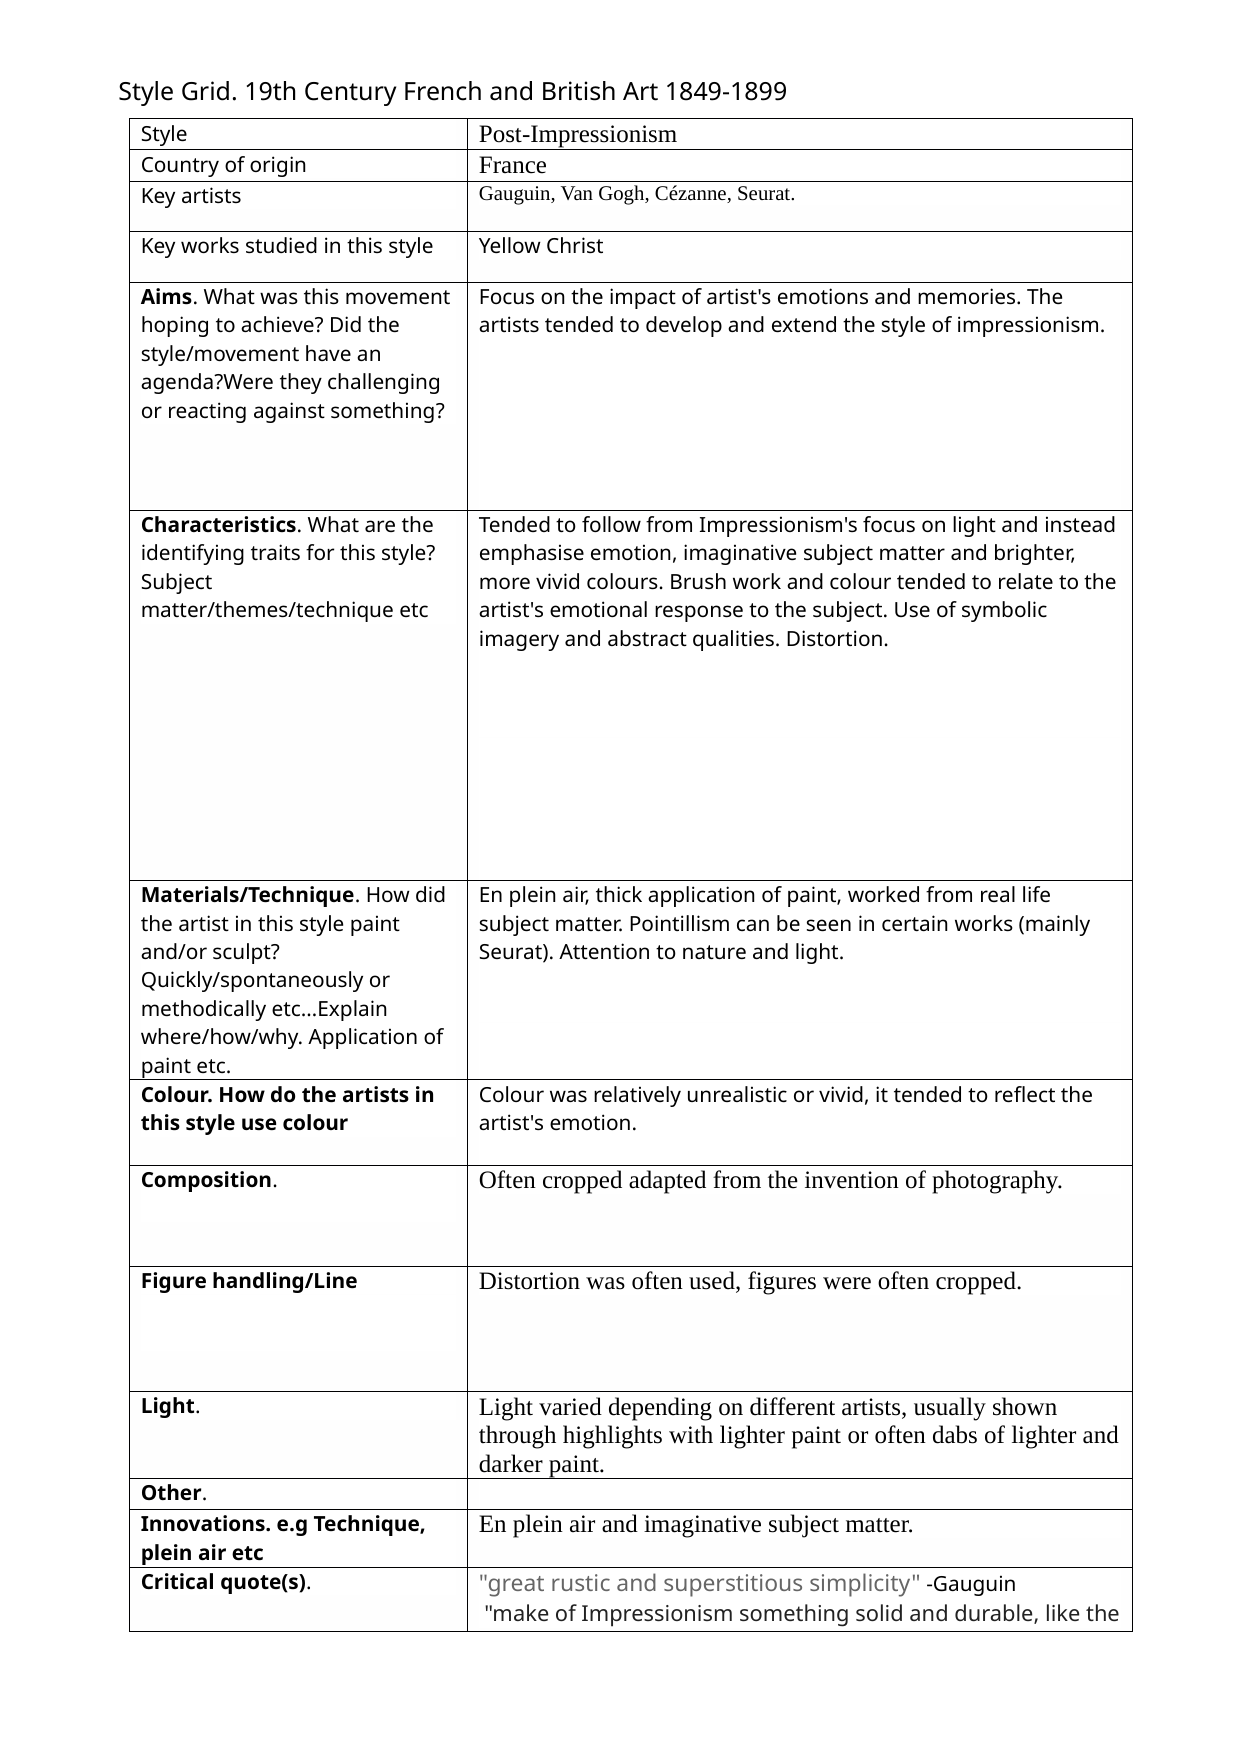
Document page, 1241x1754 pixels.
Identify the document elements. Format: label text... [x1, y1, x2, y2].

table_cell Key works studied in this style [130, 232, 467, 281]
table_cell Key artists [130, 182, 467, 231]
table_cell "great rustic and superstitious simplicity" -Gauguin "make of Impressionism something solid and durable, like the [468, 1568, 1132, 1631]
table_header Style [130, 119, 467, 149]
table_cell Tended to follow from Impressionism's focus on light and instead emphasise emotion, imaginative subject matter and brighter, more vivid colours. Brush work and colour tended to relate to the artist's emotional response to the subject. Use of symbolic imagery and abstract qualities. Distortion. [468, 511, 1132, 880]
table_cell [468, 1479, 1132, 1509]
table_cell Country of origin [130, 150, 467, 181]
table_cell Colour. How do the artists in this style use colour [130, 1080, 467, 1165]
table_cell Figure handling/Line [130, 1267, 467, 1391]
table_cell Focus on the impact of artist's emotions and memories. The artists tended to develop and extend the style of impressionism. [468, 283, 479, 509]
table_cell Aims. What was this movement hoping to achieve? Did the style/movement have an agenda?Were they challenging or reacting against something? [130, 283, 467, 509]
table_cell Other. [130, 1479, 467, 1509]
table_cell Critical quote(s). [130, 1568, 467, 1631]
table_cell Often cropped adapted from the invention of photography. [468, 1166, 1132, 1266]
table_cell En plein air and imaginative subject matter. [468, 1510, 1132, 1566]
table_header Post-Impressionism [468, 119, 1132, 149]
table_cell Distortion was often used, figures were often cropped. [468, 1267, 1132, 1391]
table_cell Composition. [130, 1166, 467, 1266]
table_cell En plein air, thick application of paint, worked from real life subject matter. Pointillism can be seen in certain works (mainly Seurat). Attention to nature and light. [468, 881, 1132, 1079]
table_cell Characteristics. What are the identifying traits for this style? Subject matter/themes/technique etc [130, 511, 467, 880]
table_cell Focus on the impact of artist's emotions and memories. The artists tended to develop and extend the style of impressionism. [1121, 283, 1132, 509]
table_cell Light. [130, 1392, 467, 1478]
table_cell France [468, 150, 1132, 181]
table_cell Yellow Christ [468, 232, 1132, 281]
table_cell Gauguin, Van Gogh, Cézanne, Seurat. [468, 182, 1132, 231]
